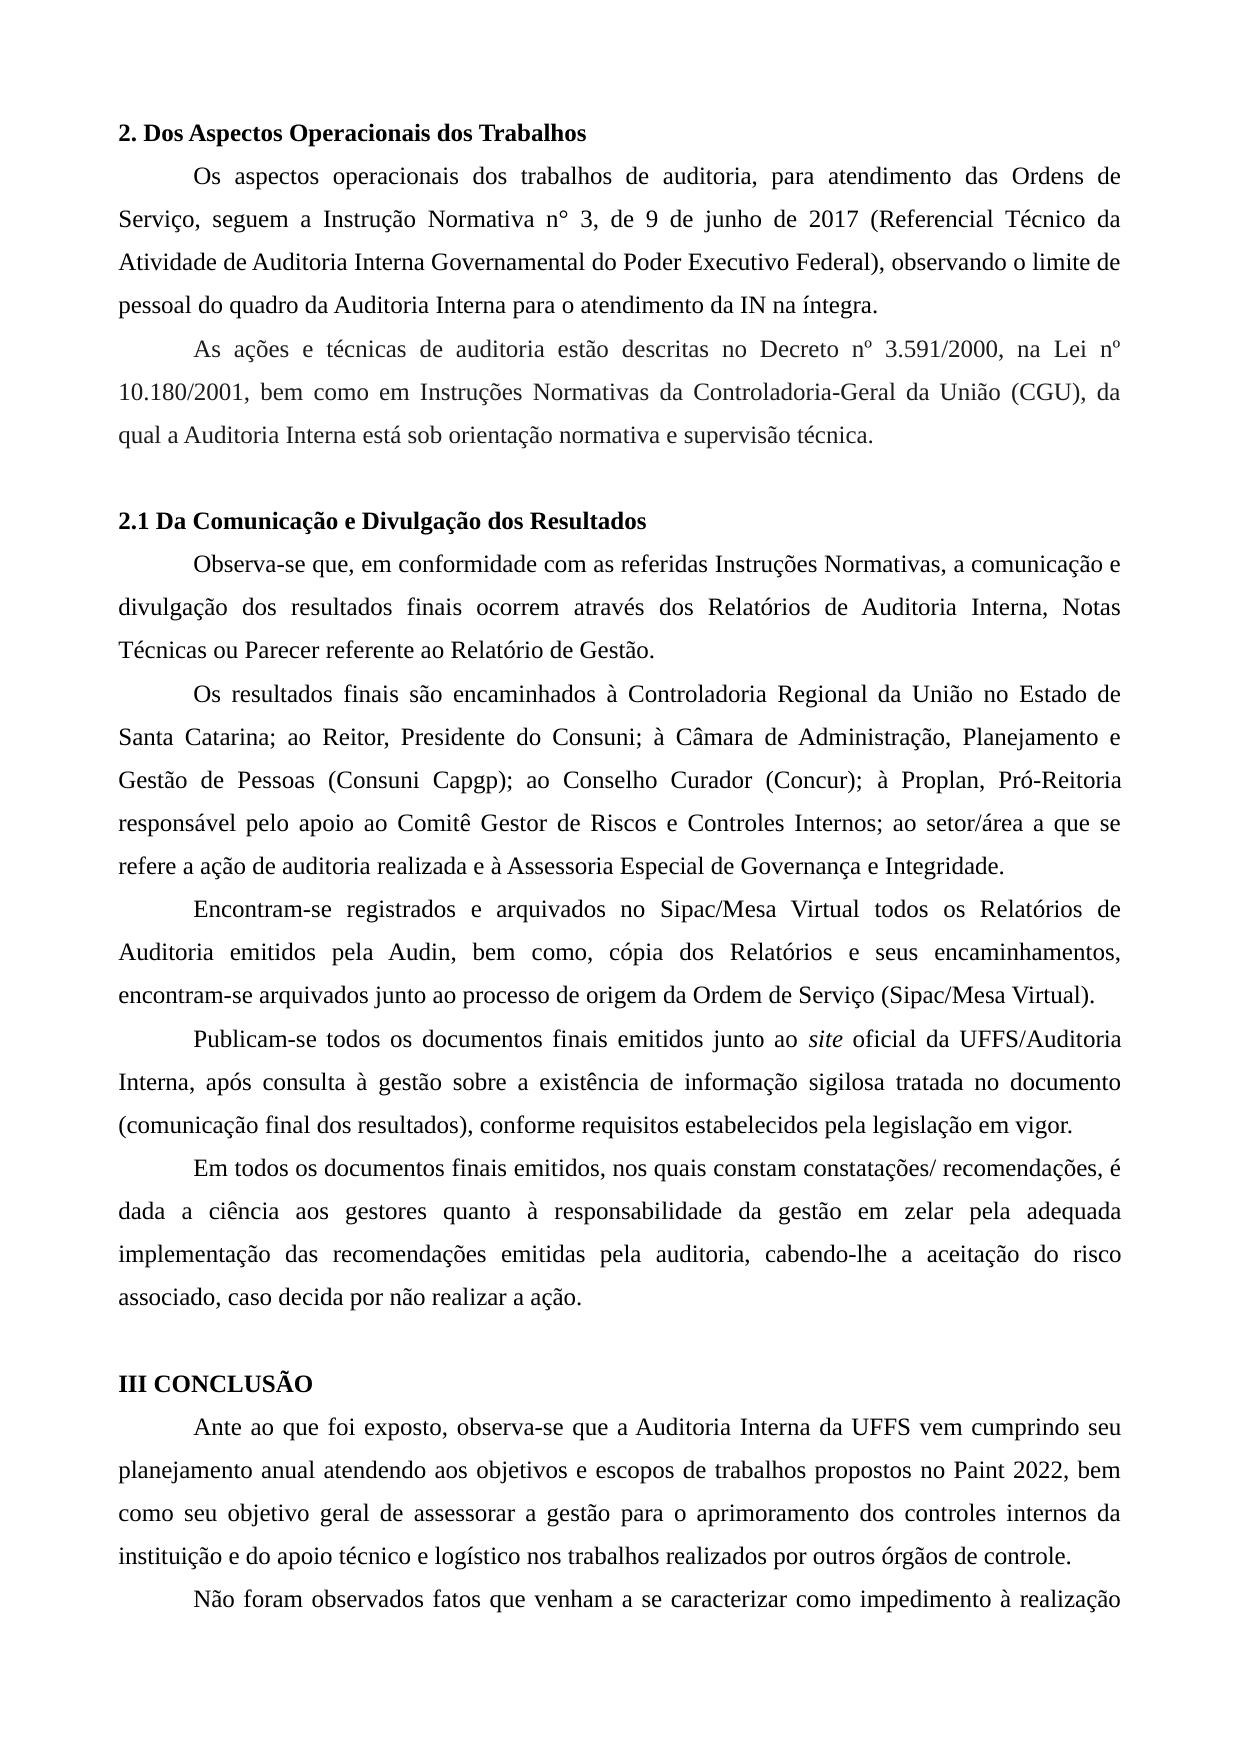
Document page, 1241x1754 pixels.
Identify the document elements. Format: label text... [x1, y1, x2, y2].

text Em todos os documentos finais emitidos, nos quais constam constatações/ recomendações, é dada a ciência aos gestores quanto à responsabilidade da gestão em zelar pela adequada implementação das recomendações emitidas pela auditoria, cabendo-lhe a aceitação do risco associado, caso decida por não realizar a ação. [118, 1153, 1122, 1311]
text Ante ao que foi exposto, observa-se que a Auditoria Interna da UFFS vem cumprindo seu planejamento anual atendendo aos objetivos e escopos de trabalhos propostos no Paint 2022, bem como seu objetivo geral de assessorar a gestão para o aprimoramento dos controles internos da instituição e do apoio técnico e logístico nos trabalhos realizados por outros órgãos de controle. [118, 1412, 1122, 1570]
text Os aspectos operacionais dos trabalhos de auditoria, para atendimento das Ordens de Serviço, seguem a Instrução Normativa n° 3, de 9 de junho de 2017 (Referencial Técnico da Atividade de Auditoria Interna Governamental do Poder Executivo Federal), observando o limite de pessoal do quadro da Auditoria Interna para o atendimento da IN na íntegra. [118, 161, 1122, 319]
text III CONCLUSÃO [118, 1369, 1122, 1397]
subtitle 2.1 Da Comunicação e Divulgação dos Resultados [118, 506, 1122, 535]
text Observa-se que, em conformidade com as referidas Instruções Normativas, a comunicação e divulgação dos resultados finais ocorrem através dos Relatórios de Auditoria Interna, Notas Técnicas ou Parecer referente ao Relatório de Gestão. [118, 549, 1122, 664]
text Os resultados finais são encaminhados à Controladoria Regional da União no Estado de Santa Catarina; ao Reitor, Presidente do Consuni; à Câmara de Administração, Planejamento e Gestão de Pessoas (Consuni Capgp); ao Conselho Curador (Concur); à Proplan, Pró-Reitoria responsável pelo apoio ao Comitê Gestor de Riscos e Controles Internos; ao setor/área a que se refere a ação de auditoria realizada e à Assessoria Especial de Governança e Integridade. [118, 679, 1122, 880]
text Encontram-se registrados e arquivados no Sipac/Mesa Virtual todos os Relatórios de Auditoria emitidos pela Audin, bem como, cópia dos Relatórios e seus encaminhamentos, encontram-se arquivados junto ao processo de origem da Ordem de Serviço (Sipac/Mesa Virtual). [118, 894, 1122, 1009]
text Publicam-se todos os documentos finais emitidos junto ao site oficial da UFFS/Auditoria Interna, após consulta à gestão sobre a existência de informação sigilosa tratada no documento (comunicação final dos resultados), conforme requisitos estabelecidos pela legislação em vigor. [118, 1024, 1122, 1139]
text Não foram observados fatos que venham a se caracterizar como impedimento à realização [118, 1584, 1122, 1613]
text As ações e técnicas de auditoria estão descritas no Decreto nº 3.591/2000, na Lei nº 10.180/2001, bem como em Instruções Normativas da Controladoria-Geral da União (CGU), da qual a Auditoria Interna está sob orientação normativa e supervisão técnica. [118, 334, 1122, 449]
subtitle 2. Dos Aspectos Operacionais dos Trabalhos [118, 118, 1122, 147]
